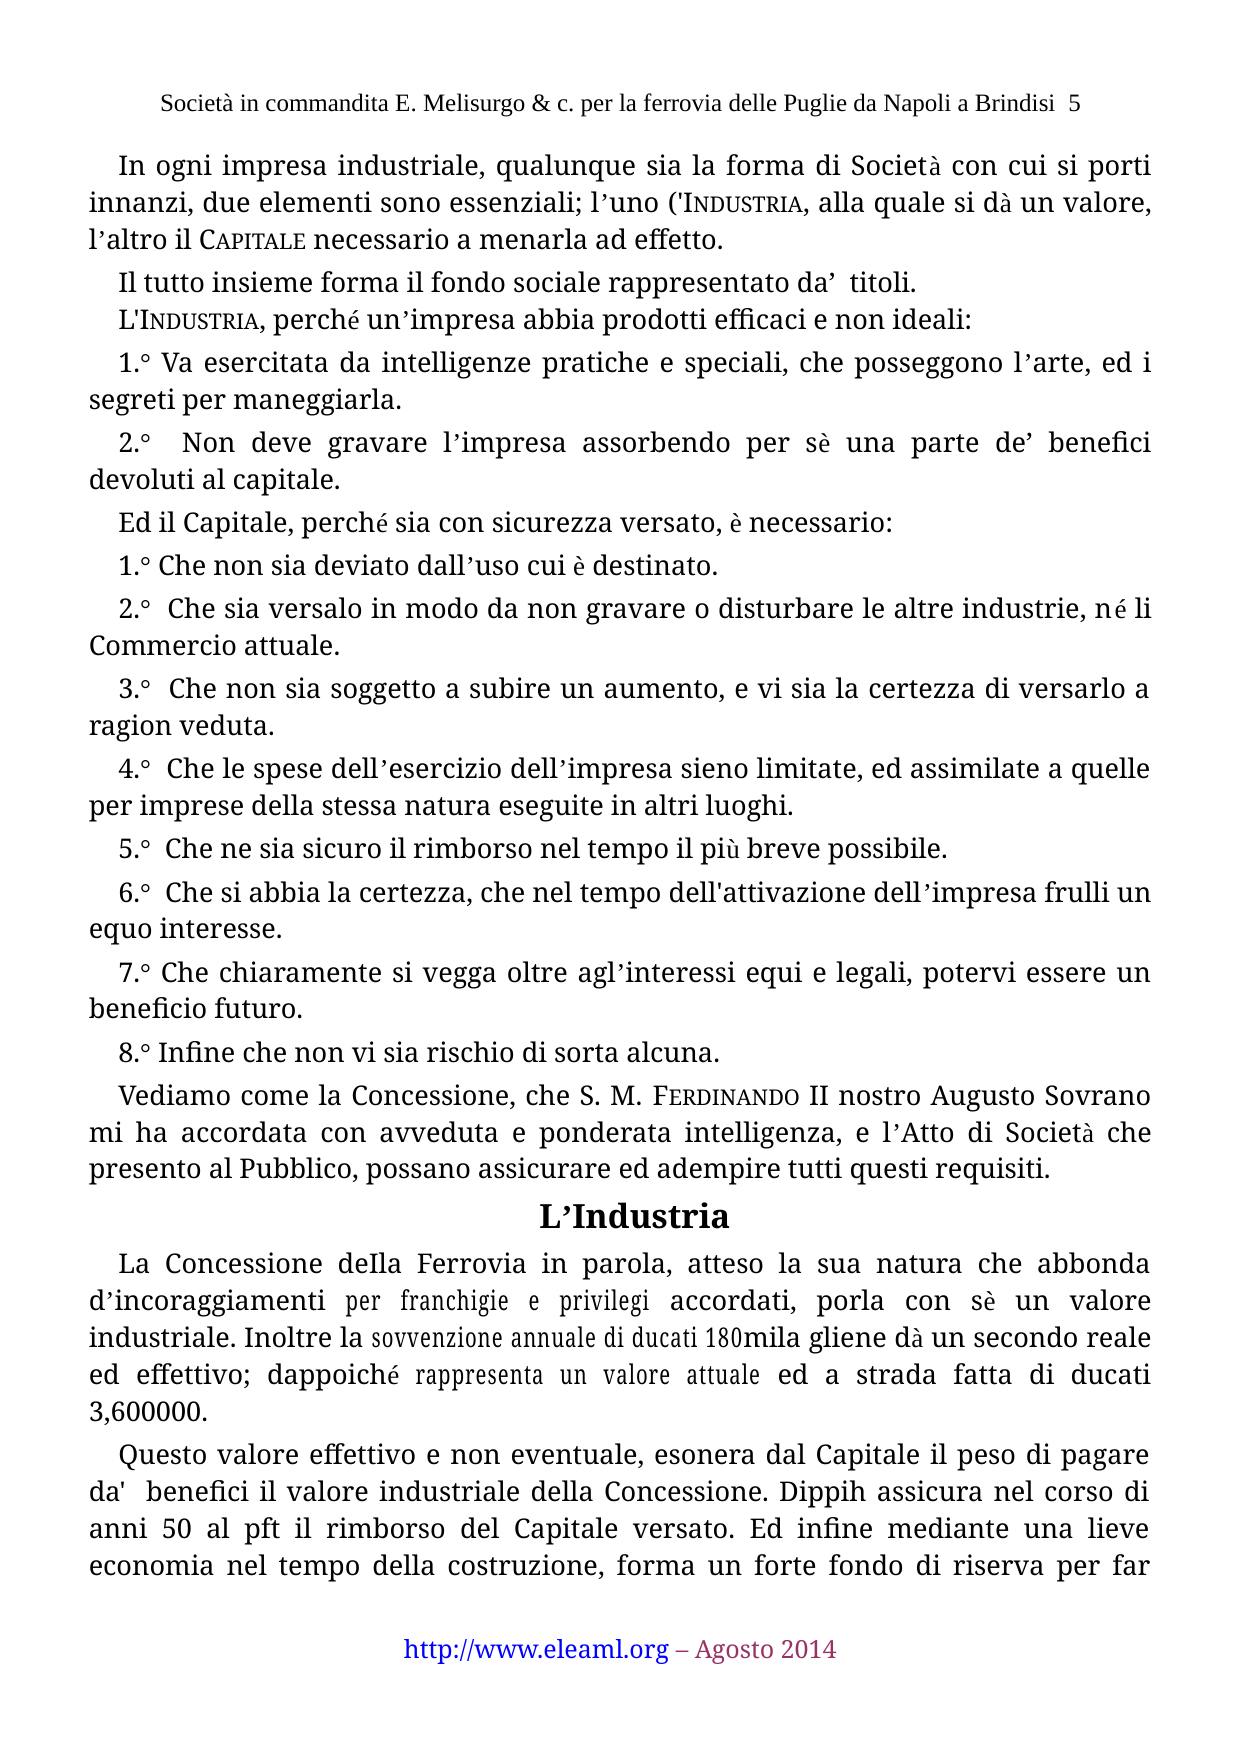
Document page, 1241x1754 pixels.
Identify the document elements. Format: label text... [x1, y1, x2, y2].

text In ogni impresa industriale, qualunque sia la forma di Società con cui si porti innanzi, due elementi sono essenziali; l’uno ('Industria, alla quale si dà un valore, l’altro il Capitale necessario a menarla ad effetto. [88, 147, 1152, 257]
text 2.° Non deve gravare l’impresa assorbendo per sè una parte de’ benefici devoluti al capitale. [88, 424, 1152, 497]
text Ed il Capitale, perché sia con sicurezza versato, è necessario: [88, 504, 1152, 541]
text 1.° Va esercitata da intelligenze pratiche e speciali, che posseggono l’arte, ed i segreti per maneggiarla. [88, 344, 1152, 417]
text 2.° Che sia versalo in modo da non gravare o disturbare le altre industrie, né li Commercio attuale. [88, 590, 1152, 664]
text Il tutto insieme forma il fondo sociale rappresentato da’ titoli. [88, 264, 1152, 301]
text L'Industria, perché un’impresa abbia prodotti efficaci e non ideali: [88, 301, 1152, 337]
text 8.° Infine che non vi sia rischio di sorta alcuna. [88, 1033, 1152, 1070]
text L’Industria [88, 1193, 1152, 1238]
text Vediamo come la Concessione, che S. M. Ferdinando II nostro Augusto Sovrano mi ha accordata con avveduta e ponderata intelligenza, e l’Atto di Società che presento al Pubblico, possano assicurare ed adempire tutti questi requisiti. [88, 1076, 1152, 1187]
text 5.° Che ne sia sicuro il rimborso nel tempo il più breve possibile. [88, 830, 1152, 867]
text 3.° Che non sia soggetto a subire un aumento, e vi sia la certezza di versarlo a ragion veduta. [88, 670, 1152, 744]
text 6.° Che si abbia la certezza, che nel tempo dell'attivazione dell’impresa frulli un equo interesse. [88, 873, 1152, 947]
text 4.° Che le spese dell’esercizio dell’impresa sieno limitate, ed assimilate a quelle per imprese della stessa natura eseguite in altri luoghi. [88, 750, 1152, 824]
text 7.° Che chiaramente si vegga oltre agl’interessi equi e legali, potervi essere un beneficio futuro. [88, 953, 1152, 1027]
text Questo valore effettivo e non eventuale, esonera dal Capitale il peso di pagare da' benefici il valore industriale della Concessione. Dippih assicura nel corso di anni 50 al pft il rimborso del Capitale versato. Ed infine mediante una lieve economia nel tempo della costruzione, forma un forte fondo di riserva per far [88, 1435, 1152, 1583]
text La Concessione deIla Ferrovia in parola, atteso la sua natura che abbonda d’incoraggiamenti per franchigie e privilegi accordati, porla con sè un valore industriale. Inoltre la sovvenzione annuale di ducati 180mila gliene dà un secondo reale ed effettivo; dappoiché rappresenta un valore attuale ed a strada fatta di ducati 3,600000. [88, 1245, 1152, 1429]
text 1.° Che non sia deviato dall’uso cui è destinato. [88, 547, 1152, 584]
